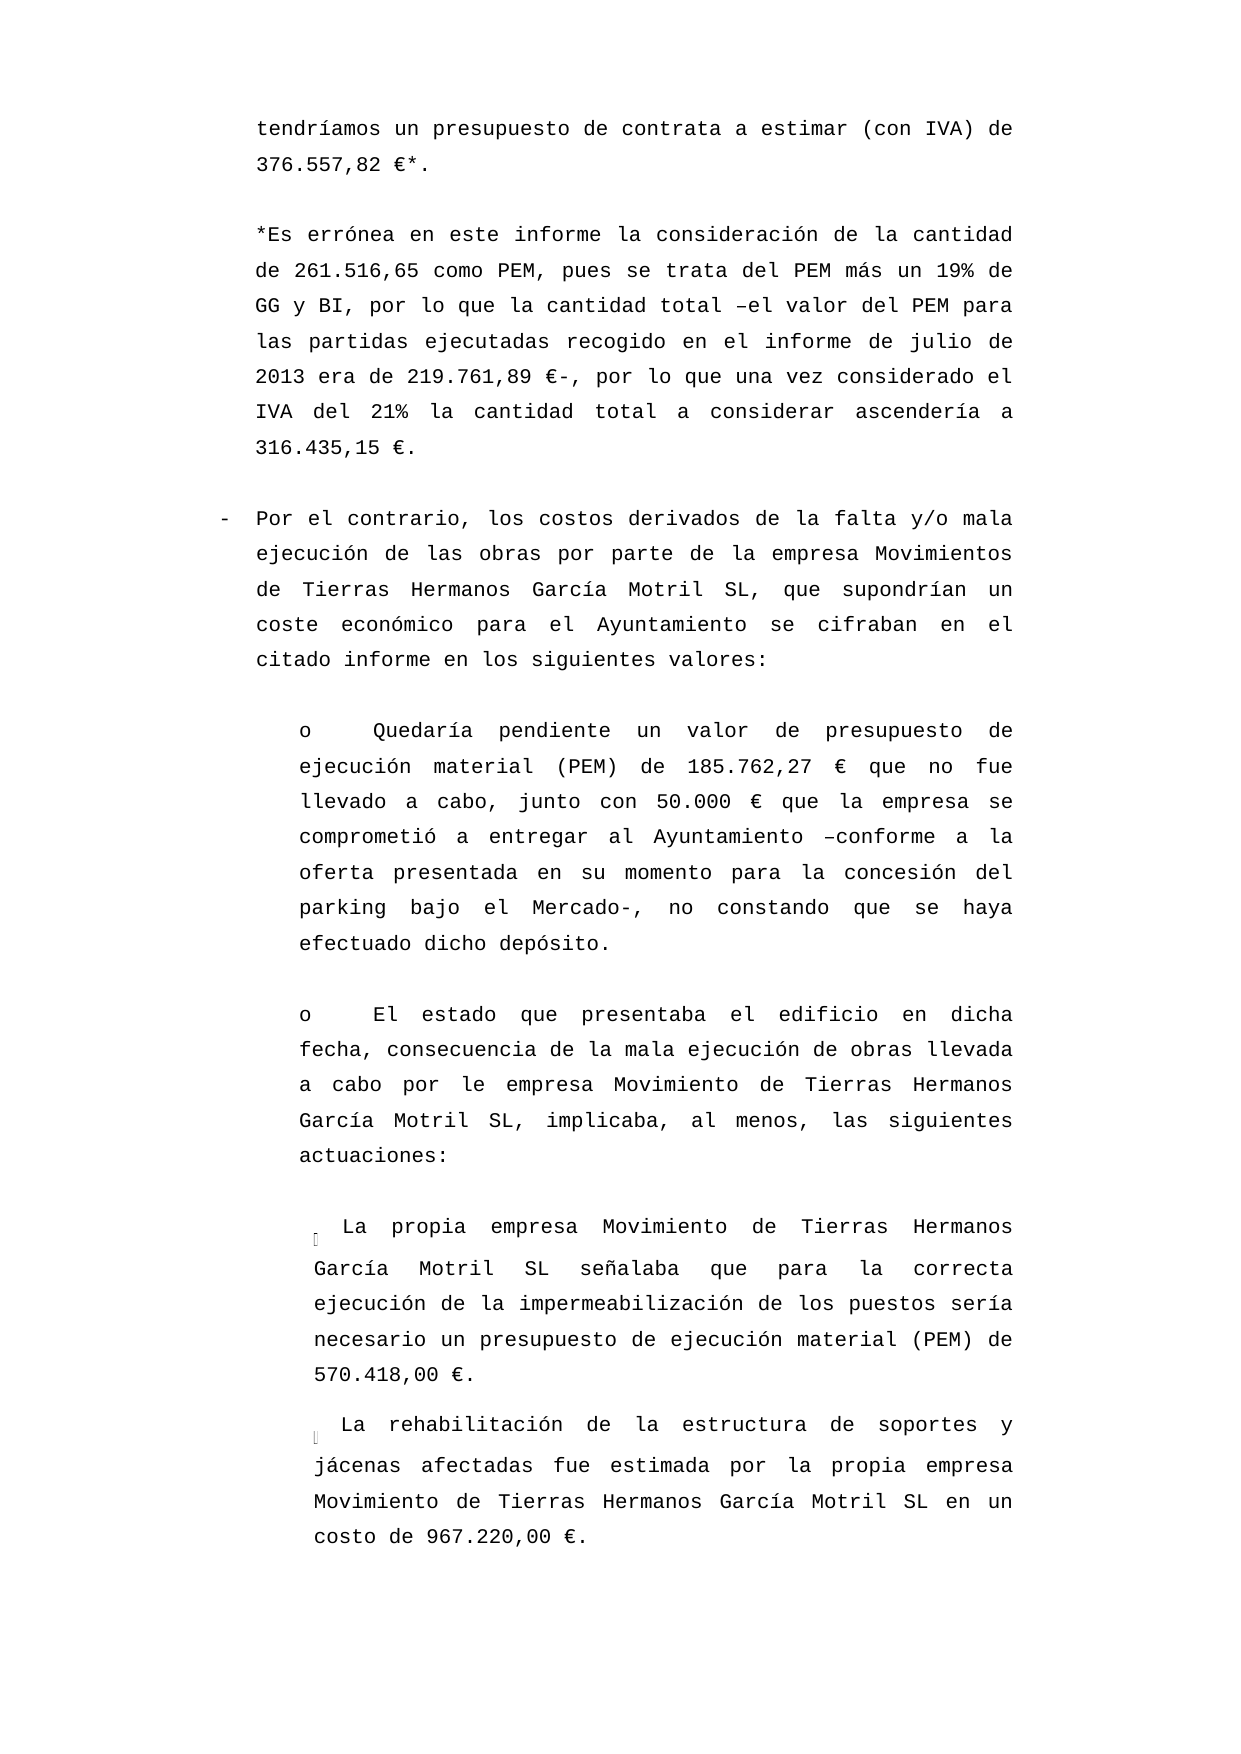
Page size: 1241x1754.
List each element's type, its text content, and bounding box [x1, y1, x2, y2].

text *Es errónea en este informe la consideración de la cantidad de 261.516,65 como PEM, pues se trata del PEM más un 19% de GG y BI, por lo que la cantidad total –el valor del PEM para las partidas ejecutadas recogido en el informe de julio de 2013 era de 219.761,89 €-, por lo que una vez considerado el IVA del 21% la cantidad total a considerar ascendería a 316.435,15 €. [255, 224, 1013, 461]
list Por el contrario, los costos derivados de la falta y/o mala ejecución de las obras por parte de la empresa Movimientos de Tierras Hermanos García Motril SL, que supondrían un coste económico para el Ayuntamiento se cifraban en el citado informe en los siguientes valores: [218, 508, 1013, 673]
picture [313, 1233, 318, 1246]
text La rehabilitación de la estructura de soportes y jácenas afectadas fue estimada por la propia empresa Movimiento de Tierras Hermanos García Motril SL en un costo de 967.220,00 €. [314, 1413, 1013, 1550]
text La propia empresa Movimiento de Tierras Hermanos García Motril SL señalaba que para la correcta ejecución de la impermeabilización de los puestos sería necesario un presupuesto de ejecución material (PEM) de 570.418,00 €. [314, 1216, 1013, 1388]
list tendríamos un presupuesto de contrata a estimar (con IVA) de 376.557,82 €*. [218, 118, 1013, 177]
picture [313, 1431, 318, 1444]
list El estado que presentaba el edificio en dicha fecha, consecuencia de la mala ejecución de obras llevada a cabo por le empresa Movimiento de Tierras Hermanos García Motril SL, implicaba, al menos, las siguientes actuaciones: [299, 1003, 1013, 1169]
list Quedaría pendiente un valor de presupuesto de ejecución material (PEM) de 185.762,27 € que no fue llevado a cabo, junto con 50.000 € que la empresa se comprometió a entregar al Ayuntamiento –conforme a la oferta presentada en su momento para la concesión del parking bajo el Mercado-, no constando que se haya efectuado dicho depósito. [299, 720, 1013, 956]
